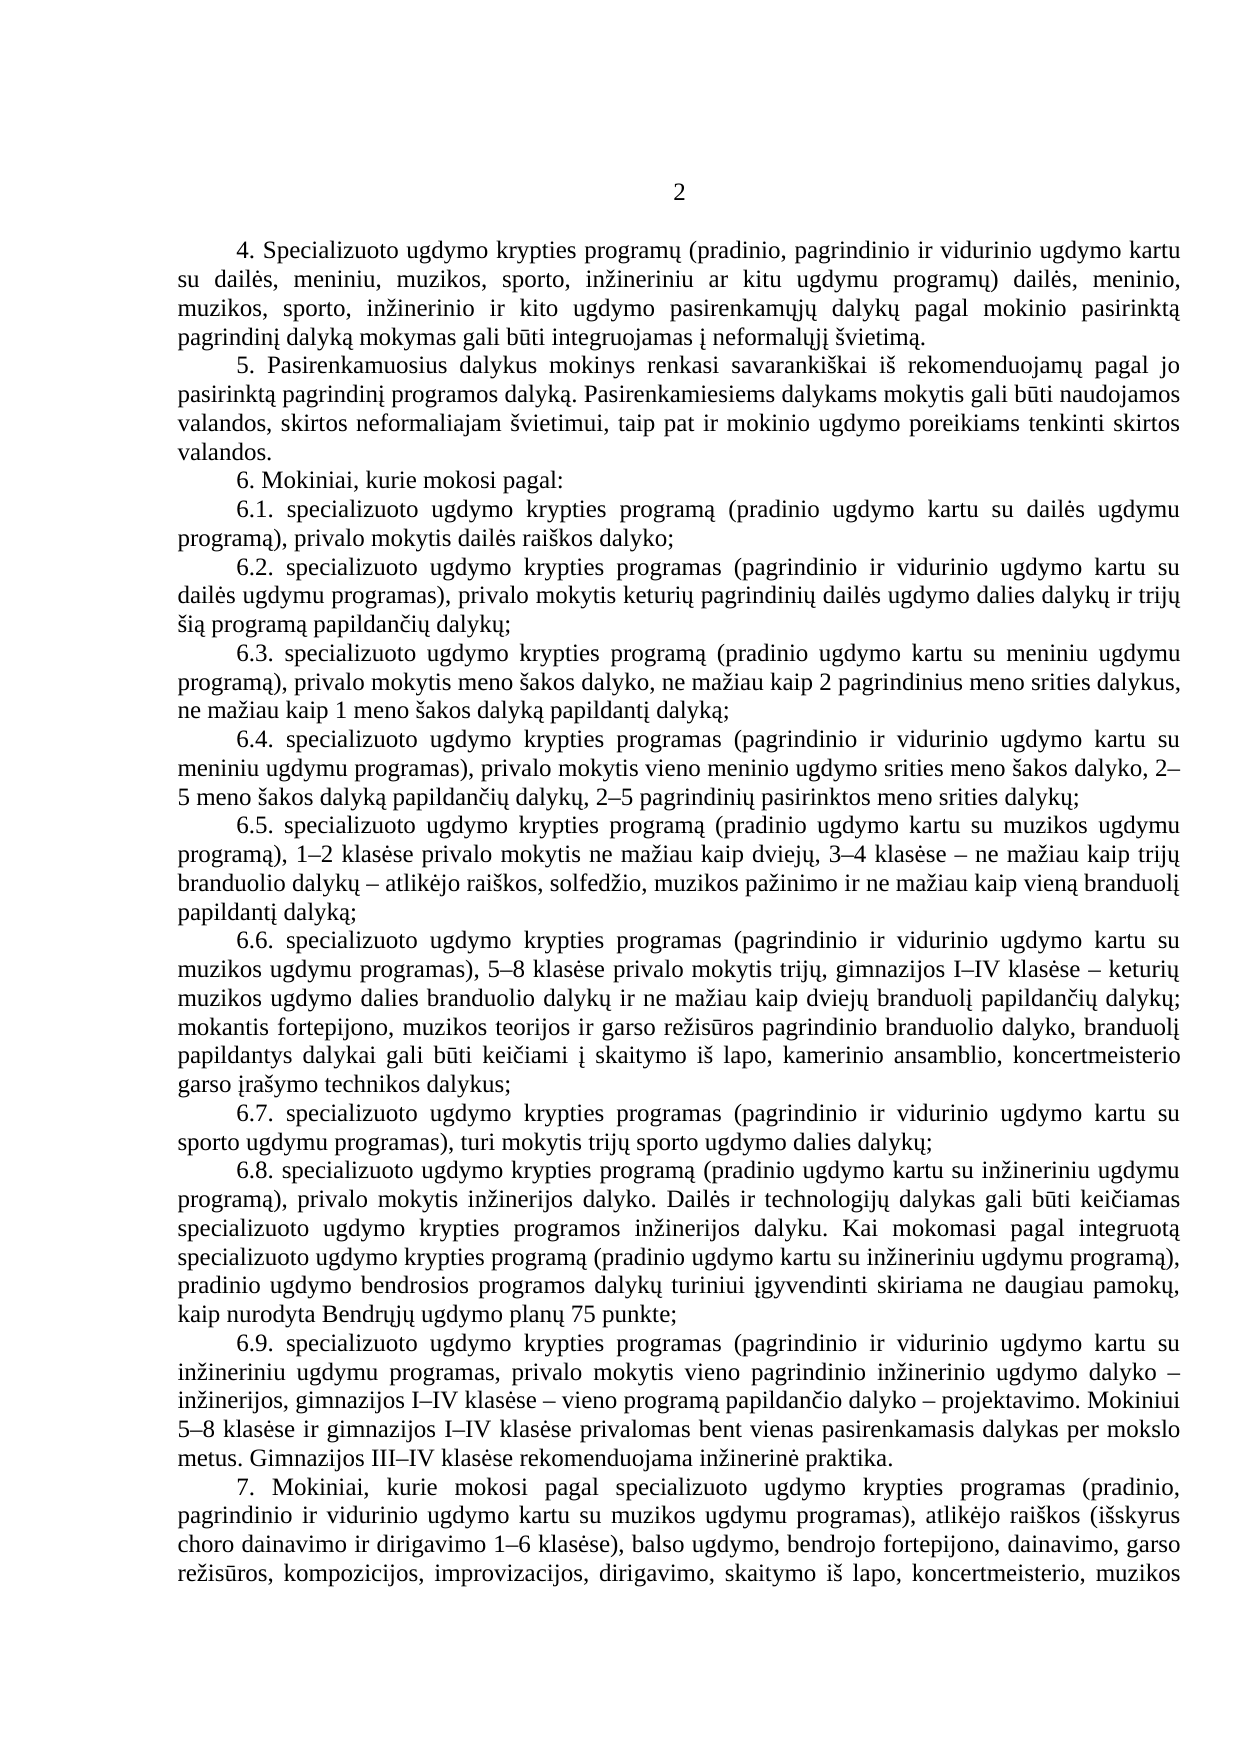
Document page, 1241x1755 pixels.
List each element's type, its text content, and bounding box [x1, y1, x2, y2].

text 6.4. specializuoto ugdymo krypties programas (pagrindinio ir vidurinio ugdymo kartu su meniniu ugdymu programas), privalo mokytis vieno meninio ugdymo srities meno šakos dalyko, 2–5 meno šakos dalyką papildančių dalykų, 2–5 pagrindinių pasirinktos meno srities dalykų; [177, 724, 1181, 810]
text 6.2. specializuoto ugdymo krypties programas (pagrindinio ir vidurinio ugdymo kartu su dailės ugdymu programas), privalo mokytis keturių pagrindinių dailės ugdymo dalies dalykų ir trijų šią programą papildančių dalykų; [177, 552, 1181, 638]
text 6.9. specializuoto ugdymo krypties programas (pagrindinio ir vidurinio ugdymo kartu su inžineriniu ugdymu programas, privalo mokytis vieno pagrindinio inžinerinio ugdymo dalyko – inžinerijos, gimnazijos I–IV klasėse – vieno programą papildančio dalyko – projektavimo. Mokiniui 5–8 klasėse ir gimnazijos I–IV klasėse privalomas bent vienas pasirenkamasis dalykas per mokslo metus. Gimnazijos III–IV klasėse rekomenduojama inžinerinė praktika. [177, 1328, 1181, 1472]
text 6.1. specializuoto ugdymo krypties programą (pradinio ugdymo kartu su dailės ugdymu programą), privalo mokytis dailės raiškos dalyko; [177, 494, 1181, 552]
text 6. Mokiniai, kurie mokosi pagal: [177, 465, 1181, 494]
text 5. Pasirenkamuosius dalykus mokinys renkasi savarankiškai iš rekomenduojamų pagal jo pasirinktą pagrindinį programos dalyką. Pasirenkamiesiems dalykams mokytis gali būti naudojamos valandos, skirtos neformaliajam švietimui, taip pat ir mokinio ugdymo poreikiams tenkinti skirtos valandos. [177, 350, 1181, 465]
text 7. Mokiniai, kurie mokosi pagal specializuoto ugdymo krypties programas (pradinio, pagrindinio ir vidurinio ugdymo kartu su muzikos ugdymu programas), atlikėjo raiškos (išskyrus choro dainavimo ir dirigavimo 1–6 klasėse), balso ugdymo, bendrojo fortepijono, dainavimo, garso režisūros, kompozicijos, improvizacijos, dirigavimo, skaitymo iš lapo, koncertmeisterio, muzikos [177, 1472, 1181, 1587]
text 6.5. specializuoto ugdymo krypties programą (pradinio ugdymo kartu su muzikos ugdymu programą), 1–2 klasėse privalo mokytis ne mažiau kaip dviejų, 3–4 klasėse – ne mažiau kaip trijų branduolio dalykų – atlikėjo raiškos, solfedžio, muzikos pažinimo ir ne mažiau kaip vieną branduolį papildantį dalyką; [177, 810, 1181, 925]
text 6.7. specializuoto ugdymo krypties programas (pagrindinio ir vidurinio ugdymo kartu su sporto ugdymu programas), turi mokytis trijų sporto ugdymo dalies dalykų; [177, 1098, 1181, 1155]
text 6.8. specializuoto ugdymo krypties programą (pradinio ugdymo kartu su inžineriniu ugdymu programą), privalo mokytis inžinerijos dalyko. Dailės ir technologijų dalykas gali būti keičiamas specializuoto ugdymo krypties programos inžinerijos dalyku. Kai mokomasi pagal integruotą specializuoto ugdymo krypties programą (pradinio ugdymo kartu su inžineriniu ugdymu programą), pradinio ugdymo bendrosios programos dalykų turiniui įgyvendinti skiriama ne daugiau pamokų, kaip nurodyta Bendrųjų ugdymo planų 75 punkte; [177, 1155, 1181, 1328]
text 6.6. specializuoto ugdymo krypties programas (pagrindinio ir vidurinio ugdymo kartu su muzikos ugdymu programas), 5–8 klasėse privalo mokytis trijų, gimnazijos I–IV klasėse – keturių muzikos ugdymo dalies branduolio dalykų ir ne mažiau kaip dviejų branduolį papildančių dalykų; mokantis fortepijono, muzikos teorijos ir garso režisūros pagrindinio branduolio dalyko, branduolį papildantys dalykai gali būti keičiami į skaitymo iš lapo, kamerinio ansamblio, koncertmeisterio garso įrašymo technikos dalykus; [177, 925, 1181, 1098]
text 6.3. specializuoto ugdymo krypties programą (pradinio ugdymo kartu su meniniu ugdymu programą), privalo mokytis meno šakos dalyko, ne mažiau kaip 2 pagrindinius meno srities dalykus, ne mažiau kaip 1 meno šakos dalyką papildantį dalyką; [177, 638, 1181, 724]
text 4. Specializuoto ugdymo krypties programų (pradinio, pagrindinio ir vidurinio ugdymo kartu su dailės, meniniu, muzikos, sporto, inžineriniu ar kitu ugdymu programų) dailės, meninio, muzikos, sporto, inžinerinio ir kito ugdymo pasirenkamųjų dalykų pagal mokinio pasirinktą pagrindinį dalyką mokymas gali būti integruojamas į neformalųjį švietimą. [177, 235, 1181, 350]
